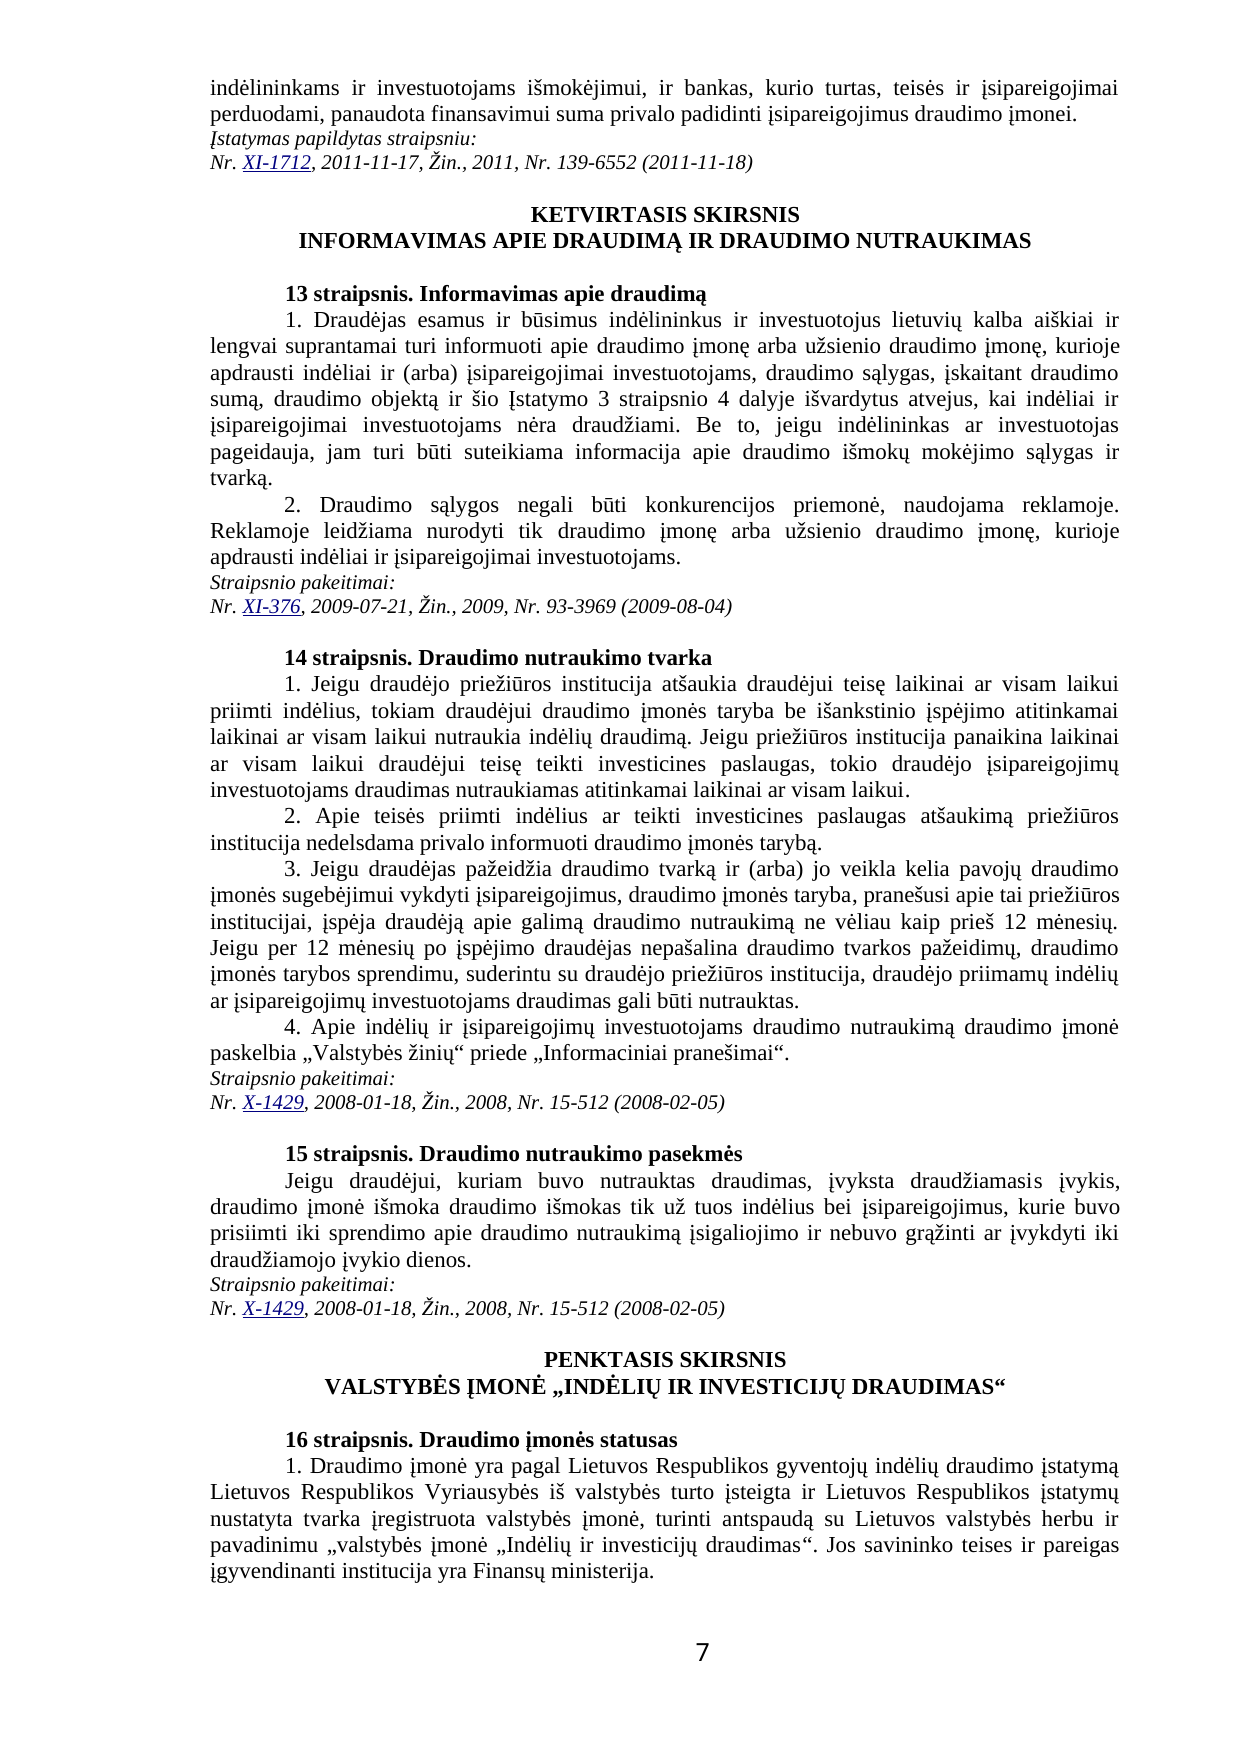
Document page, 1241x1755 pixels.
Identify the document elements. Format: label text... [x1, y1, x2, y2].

text INFORMAVIMAS APIE DRAUDIMĄ IR DRAUDIMO NUTRAUKIMAS [210, 227, 1120, 253]
text Nr. X-1429, 2008-01-18, Žin., 2008, Nr. 15-512 (2008-02-05) [210, 1296, 1120, 1320]
text 1. Draudimo įmonė yra pagal Lietuvos Respublikos gyventojų indėlių draudimo įstatymą Lietuvos Respublikos Vyriausybės iš valstybės turto įsteigta ir Lietuvos Respublikos įstatymų nustatyta tvarka įregistruota valstybės įmonė, turinti antspaudą su Lietuvos valstybės herbu ir pavadinimu „valstybės įmonė „Indėlių ir investicijų draudimas“. Jos savininko teises ir pareigas įgyvendinanti institucija yra Finansų ministerija. [210, 1452, 1120, 1584]
text Nr. X-1429, 2008-01-18, Žin., 2008, Nr. 15-512 (2008-02-05) [210, 1090, 1120, 1114]
text Straipsnio pakeitimai: [210, 570, 1120, 594]
text 3. Jeigu draudėjas pažeidžia draudimo tvarką ir (arba) jo veikla kelia pavojų draudimo įmonės sugebėjimui vykdyti įsipareigojimus, draudimo įmonės taryba, pranešusi apie tai priežiūros institucijai, įspėja draudėją apie galimą draudimo nutraukimą ne vėliau kaip prieš 12 mėnesių. Jeigu per 12 mėnesių po įspėjimo draudėjas nepašalina draudimo tvarkos pažeidimų, draudimo įmonės tarybos sprendimu, suderintu su draudėjo priežiūros institucija, draudėjo priimamų indėlių ar įsipareigojimų investuotojams draudimas gali būti nutrauktas. [210, 855, 1120, 1013]
text 2. Apie teisės priimti indėlius ar teikti investicines paslaugas atšaukimą priežiūros institucija nedelsdama privalo informuoti draudimo įmonės tarybą. [210, 802, 1120, 855]
text 15 straipsnis. Draudimo nutraukimo pasekmės [210, 1140, 1120, 1167]
text PENKTASIS SKIRSNIS [210, 1347, 1120, 1373]
text Nr. XI-1712, 2011-11-17, Žin., 2011, Nr. 139-6552 (2011-11-18) [210, 150, 1120, 174]
text 13 straipsnis. Informavimas apie draudimą [210, 280, 1120, 306]
text Straipsnio pakeitimai: [210, 1066, 1120, 1090]
text Jeigu draudėjui, kuriam buvo nutrauktas draudimas, įvyksta draudžiamasis įvykis, draudimo įmonė išmoka draudimo išmokas tik už tuos indėlius bei įsipareigojimus, kurie buvo prisiimti iki sprendimo apie draudimo nutraukimą įsigaliojimo ir nebuvo grąžinti ar įvykdyti iki draudžiamojo įvykio dienos. [210, 1167, 1120, 1272]
text VALSTYBĖS ĮMONĖ „INDĖLIŲ IR INVESTICIJŲ DRAUDIMAS“ [210, 1373, 1120, 1399]
text Straipsnio pakeitimai: [210, 1272, 1120, 1296]
text KETVIRTASIS SKIRSNIS [210, 201, 1120, 227]
text 16 straipsnis. Draudimo įmonės statusas [210, 1426, 1120, 1452]
text Įstatymas papildytas straipsniu: [210, 126, 1120, 150]
text indėlininkams ir investuotojams išmokėjimui, ir bankas, kurio turtas, teisės ir įsipareigojimai perduodami, panaudota finansavimui suma privalo padidinti įsipareigojimus draudimo įmonei. [210, 73, 1120, 126]
text 14 straipsnis. Draudimo nutraukimo tvarka [210, 644, 1120, 671]
text Nr. XI-376, 2009-07-21, Žin., 2009, Nr. 93-3969 (2009-08-04) [210, 594, 1120, 618]
text 1. Draudėjas esamus ir būsimus indėlininkus ir investuotojus lietuvių kalba aiškiai ir lengvai suprantamai turi informuoti apie draudimo įmonę arba užsienio draudimo įmonę, kurioje apdrausti indėliai ir (arba) įsipareigojimai investuotojams, draudimo sąlygas, įskaitant draudimo sumą, draudimo objektą ir šio Įstatymo 3 straipsnio 4 dalyje išvardytus atvejus, kai indėliai ir įsipareigojimai investuotojams nėra draudžiami. Be to, jeigu indėlininkas ar investuotojas pageidauja, jam turi būti suteikiama informacija apie draudimo išmokų mokėjimo sąlygas ir tvarką. [210, 306, 1120, 491]
text 2. Draudimo sąlygos negali būti konkurencijos priemonė, naudojama reklamoje. Reklamoje leidžiama nurodyti tik draudimo įmonę arba užsienio draudimo įmonę, kurioje apdrausti indėliai ir įsipareigojimai investuotojams. [210, 491, 1120, 570]
text 4. Apie indėlių ir įsipareigojimų investuotojams draudimo nutraukimą draudimo įmonė paskelbia „Valstybės žinių“ priede „Informaciniai pranešimai“. [210, 1013, 1120, 1066]
text 1. Jeigu draudėjo priežiūros institucija atšaukia draudėjui teisę laikinai ar visam laikui priimti indėlius, tokiam draudėjui draudimo įmonės taryba be išankstinio įspėjimo atitinkamai laikinai ar visam laikui nutraukia indėlių draudimą. Jeigu priežiūros institucija panaikina laikinai ar visam laikui draudėjui teisę teikti investicines paslaugas, tokio draudėjo įsipareigojimų investuotojams draudimas nutraukiamas atitinkamai laikinai ar visam laikui. [210, 671, 1120, 802]
